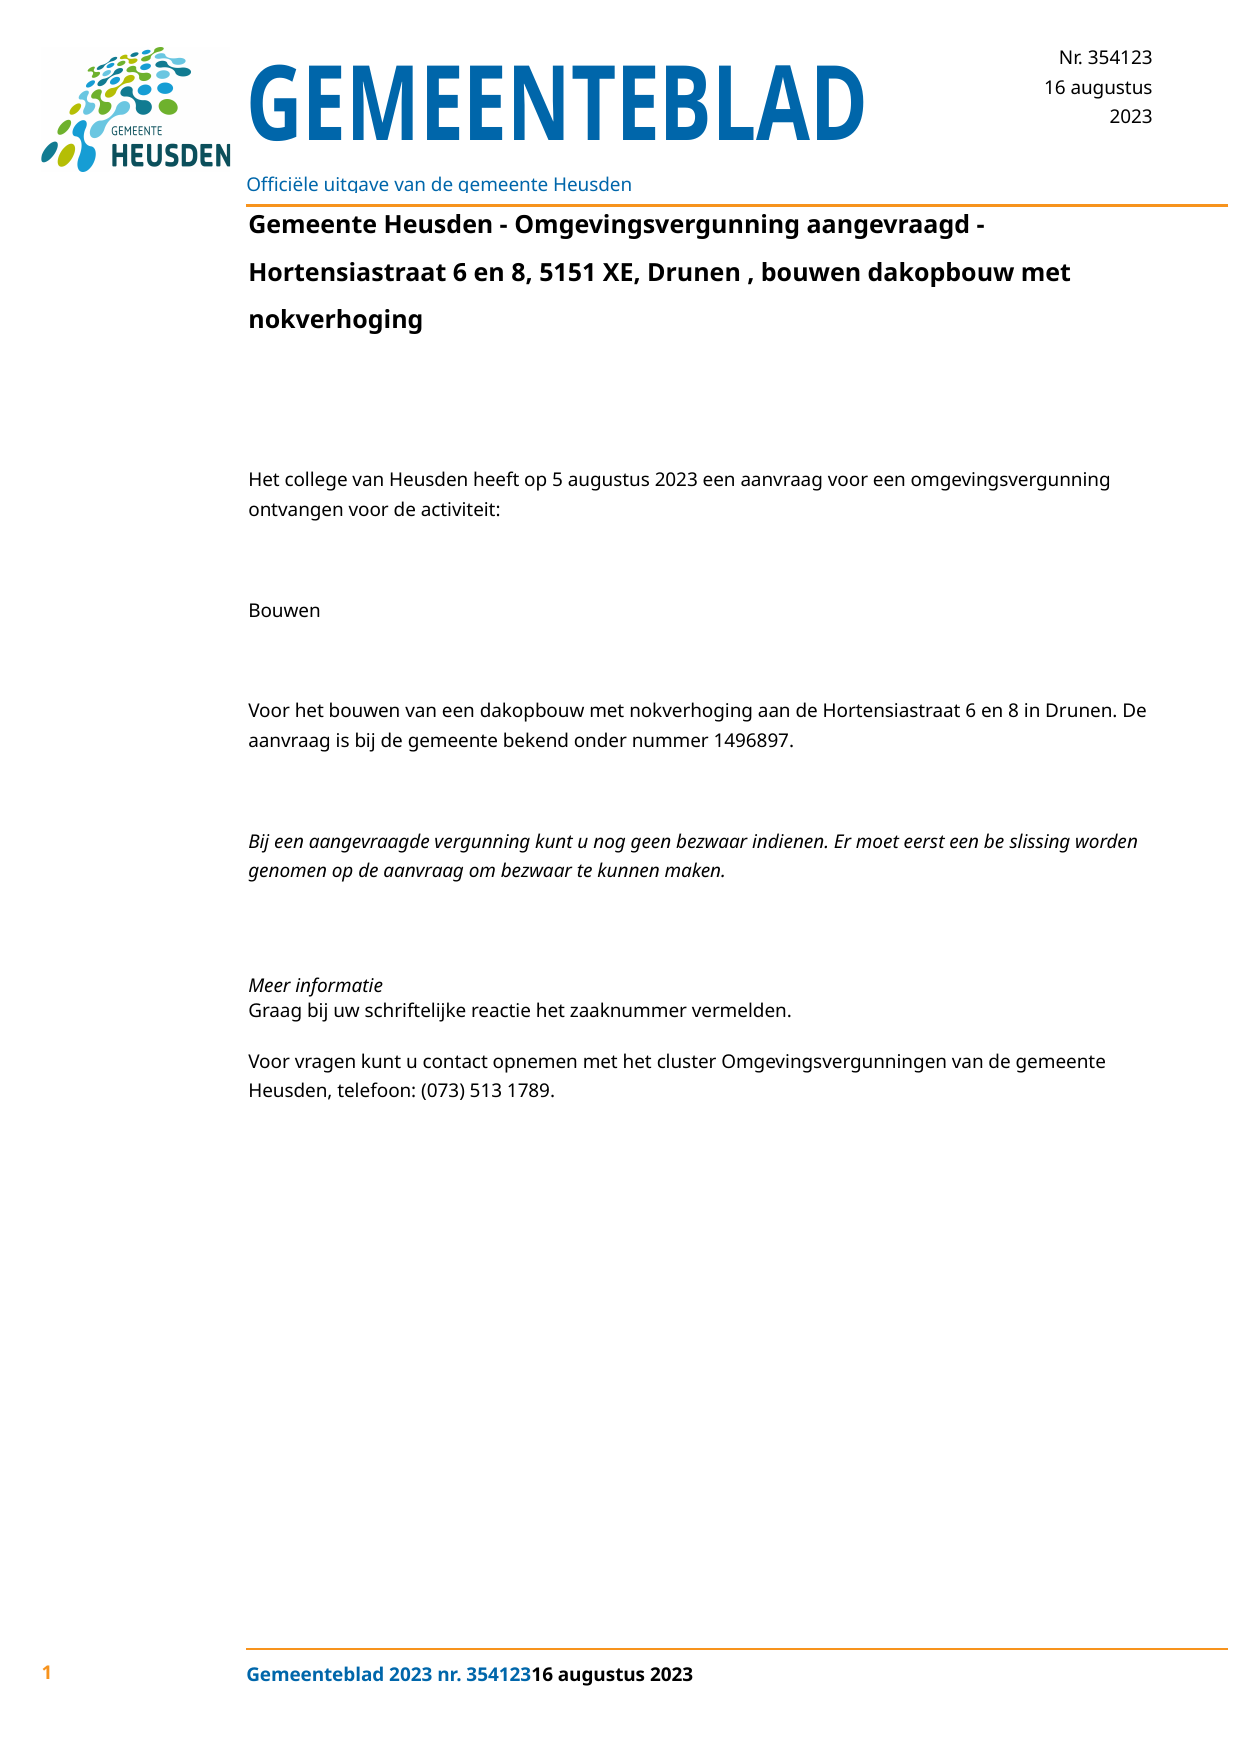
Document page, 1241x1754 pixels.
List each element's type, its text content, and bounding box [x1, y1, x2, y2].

text Graag bij uw schriftelijke reactie het zaaknummer vermelden. [248, 998, 1152, 1023]
text Het college van Heusden heeft op 5 augustus 2023 een aanvraag voor een omgevingsvergunning ontvangen voor de activiteit: [248, 466, 1152, 522]
text Voor vragen kunt u contact opnemen met het cluster Omgevingsvergunningen van de gemeente Heusden, telefoon: (073) 513 1789. [248, 1048, 1152, 1103]
picture [41, 47, 231, 172]
text Voor het bouwen van een dakopbouw met nokverhoging aan de Hortensiastraat 6 en 8 in Drunen. De aanvraag is bij de gemeente bekend onder nummer 1496897. [248, 698, 1152, 753]
text Bij een aangevraagde vergunning kunt u nog geen bezwaar indienen. Er moet eerst een be slissing worden genomen op de aanvraag om bezwaar te kunnen maken. [248, 828, 1152, 883]
text Meer informatie [248, 972, 1152, 998]
text Gemeente Heusden - Omgevingsvergunning aangevraagd - Hortensiastraat 6 en 8, 5151 XE, Drunen , bouwen dakopbouw met nokverhoging [248, 207, 1152, 336]
text Bouwen [248, 597, 1152, 622]
